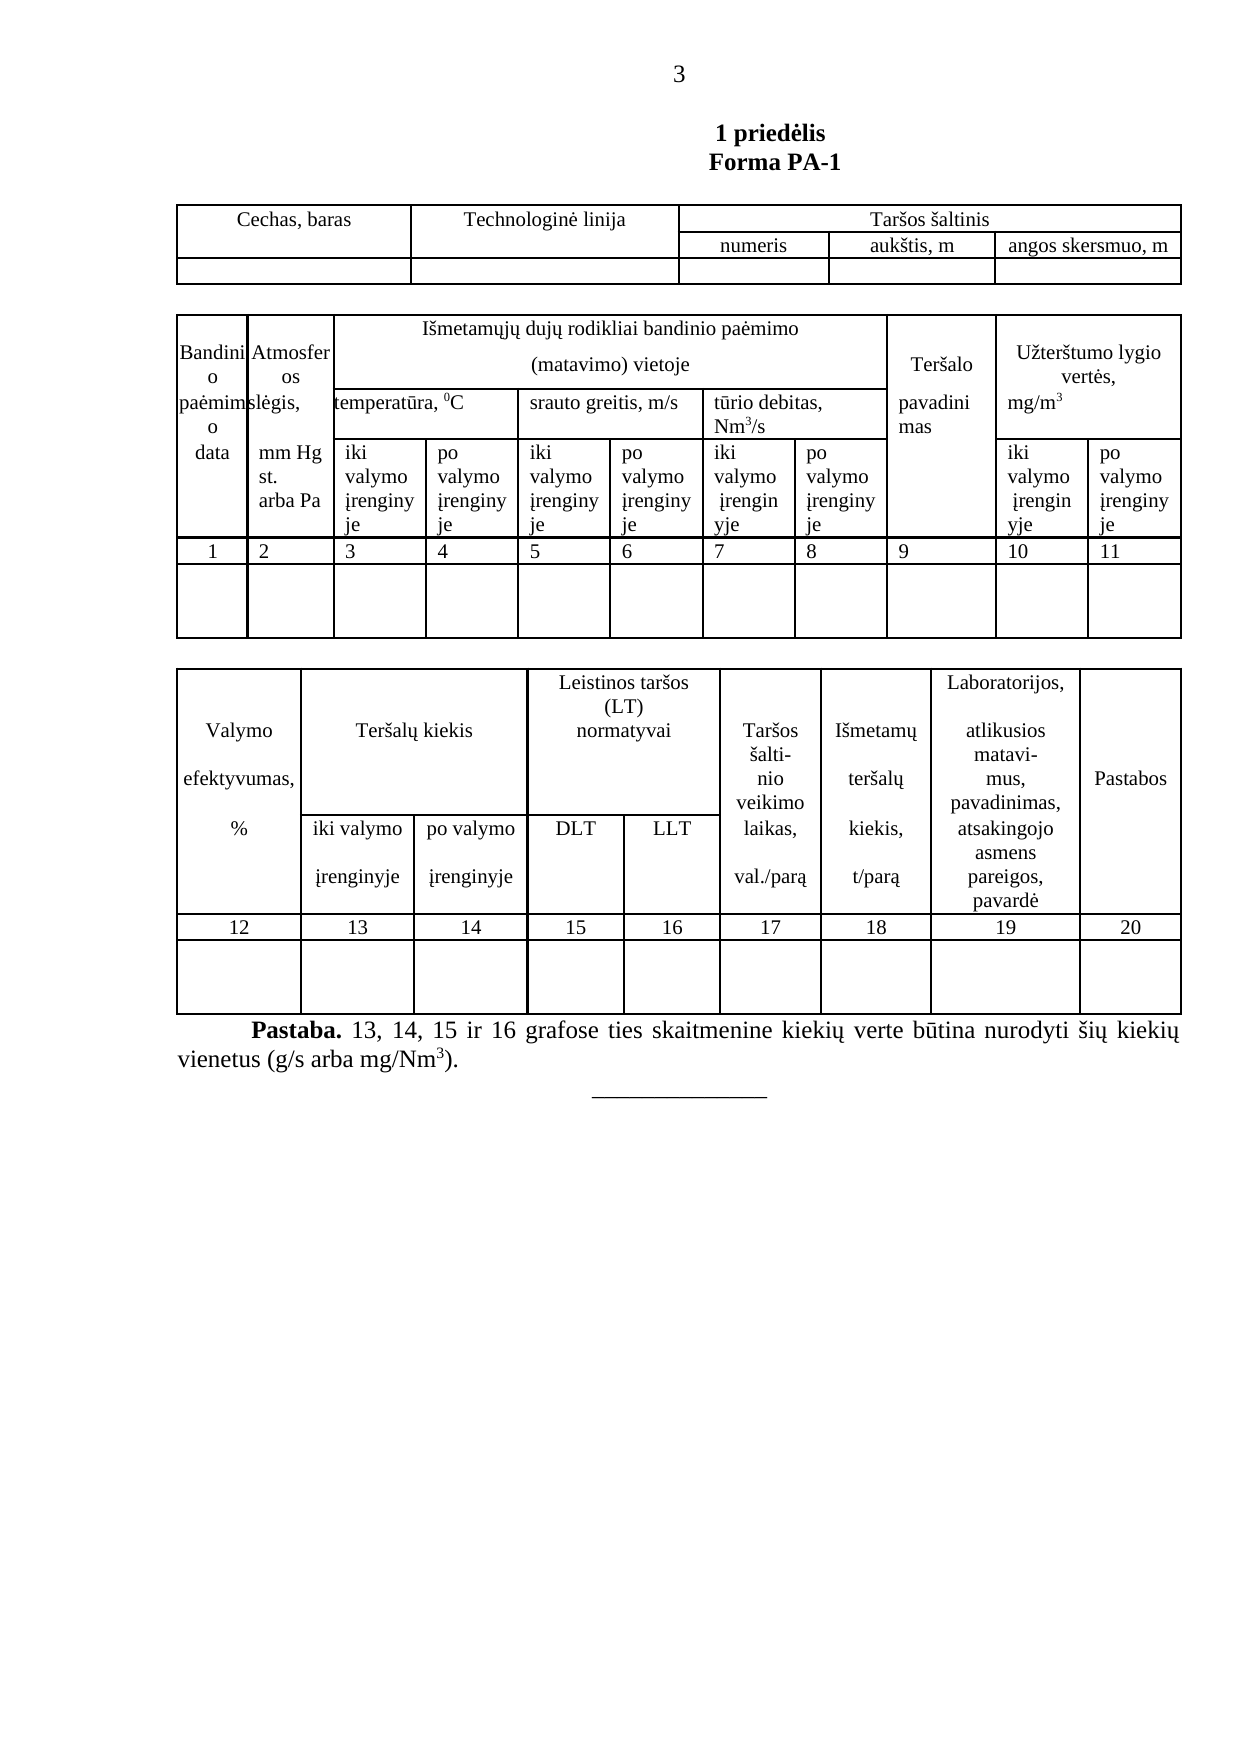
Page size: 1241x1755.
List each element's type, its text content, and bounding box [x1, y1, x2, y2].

table_cell [529, 766, 719, 814]
table_cell įrenginyje [302, 864, 413, 912]
table_cell [625, 989, 719, 1013]
table_cell [822, 941, 930, 965]
table_cell [1081, 965, 1180, 989]
table_cell [415, 989, 526, 1013]
table_cell normatyvai [529, 718, 719, 766]
table_cell t/parą [822, 864, 930, 912]
table_cell [611, 589, 702, 613]
table_cell [302, 965, 413, 989]
table_cell [932, 941, 1079, 965]
table_cell [888, 613, 995, 637]
table_cell [721, 989, 820, 1013]
table_cell 13 [302, 915, 413, 939]
table_cell [1081, 941, 1180, 965]
table_cell [796, 589, 886, 613]
table_cell [704, 589, 794, 613]
table_header Technologinė linija [412, 206, 678, 231]
table_cell [427, 613, 517, 637]
table_cell įrenginyje [704, 488, 794, 536]
table_cell [997, 565, 1087, 589]
table_cell angos skersmuo, m [996, 233, 1180, 257]
table_cell [415, 941, 526, 965]
table_cell Bandinio [178, 340, 246, 388]
table_cell iki valymo [519, 440, 609, 488]
table_cell [997, 589, 1087, 613]
table_cell [302, 989, 413, 1013]
table_header [822, 670, 930, 718]
table_cell [1081, 718, 1180, 766]
table_cell [611, 613, 702, 637]
table_cell mm Hg st. [249, 438, 333, 488]
table_cell 6 [611, 539, 702, 563]
table_cell [996, 259, 1180, 283]
table_cell 15 [529, 915, 623, 939]
table_header Leistinos taršos (LT) [529, 670, 719, 718]
table_cell [1089, 589, 1180, 613]
table_cell [249, 589, 333, 613]
table_header Taršos šaltinis [680, 206, 1180, 231]
table_cell val./parą [721, 864, 820, 912]
table_cell [249, 613, 333, 637]
table_cell teršalų [822, 766, 930, 814]
table_cell [178, 589, 246, 613]
table_cell [704, 565, 794, 589]
table_cell [178, 965, 300, 989]
table_cell 12 [178, 915, 300, 939]
table_cell [335, 613, 425, 637]
table_cell [796, 613, 886, 637]
table_cell [1081, 864, 1180, 912]
table_cell slėgis, [249, 388, 333, 438]
table_header Išmetamųjų dujų rodikliai bandinio paėmimo [335, 316, 886, 340]
table_cell Atmosferos [249, 340, 333, 388]
text 1 priedėlis [177, 118, 1181, 147]
table_cell [427, 565, 517, 589]
table_cell iki valymo [335, 440, 425, 488]
table_cell 2 [249, 539, 333, 563]
table_cell įrenginyje [997, 488, 1087, 536]
table_header [249, 316, 333, 340]
table_cell [415, 965, 526, 989]
table_cell (matavimo) vietoje [335, 340, 886, 388]
table_header [302, 670, 526, 718]
table_cell pavadinimas [888, 388, 995, 438]
table_cell [519, 613, 609, 637]
table_cell paėmimo [178, 388, 246, 438]
table_cell [178, 613, 246, 637]
table_cell % [178, 814, 300, 864]
table_cell atlikusios matavi- [932, 718, 1079, 766]
table_cell Pastabos [1081, 766, 1180, 814]
table_cell [529, 941, 623, 965]
table_cell [822, 989, 930, 1013]
table_cell [178, 941, 300, 965]
table_cell įrenginyje [427, 488, 517, 536]
table_cell [822, 965, 930, 989]
table_cell [611, 565, 702, 589]
table_cell [1081, 989, 1180, 1013]
table_header [888, 316, 995, 340]
table_cell [888, 589, 995, 613]
table_cell [178, 259, 410, 283]
table_header [178, 316, 246, 340]
table_header Cechas, baras [178, 206, 410, 231]
table_cell [888, 488, 995, 536]
table_cell 11 [1089, 539, 1180, 563]
table_cell LLT [625, 816, 719, 864]
table_cell 20 [1081, 915, 1180, 939]
text Pastaba. 13, 14, 15 ir 16 grafose ties skaitmenine kiekių verte būtina nurodyti šių kiekių vienetus (g/s arba mg/Nm3). [177, 1015, 1181, 1072]
table_cell Teršalų kiekis [302, 718, 526, 766]
table_cell [427, 589, 517, 613]
table_cell 8 [796, 539, 886, 563]
table_cell DLT [529, 816, 623, 864]
table_cell [888, 438, 995, 488]
table_cell [178, 989, 300, 1013]
table_cell nio veikimo [721, 766, 820, 814]
table_cell [249, 565, 333, 589]
table_cell mus, pavadinimas, [932, 766, 1079, 814]
table_cell [412, 259, 678, 283]
table_cell [302, 941, 413, 965]
table_cell laikas, [721, 814, 820, 864]
table_cell [1081, 814, 1180, 864]
table_cell Teršalo [888, 340, 995, 388]
table_header Laboratorijos, [932, 670, 1079, 718]
table_cell 19 [932, 915, 1079, 939]
table_cell įrenginyje [415, 864, 526, 912]
table_cell po valymo [427, 440, 517, 488]
table_cell [997, 613, 1087, 637]
table_cell atsakingojo asmens [932, 814, 1079, 864]
table_cell 14 [415, 915, 526, 939]
table_cell iki valymo [302, 816, 413, 864]
table_cell [721, 941, 820, 965]
table_cell [830, 259, 994, 283]
table_cell [932, 989, 1079, 1013]
table_cell [721, 965, 820, 989]
table_cell tūrio debitas, Nm3/s [704, 390, 886, 438]
table_header [721, 670, 820, 718]
table_header [1081, 670, 1180, 718]
text ______________ [177, 1072, 1181, 1101]
table_cell [704, 613, 794, 637]
table_cell efektyvumas, [178, 766, 300, 814]
table_cell data [178, 438, 246, 488]
table_cell [1089, 613, 1180, 637]
table_cell [625, 941, 719, 965]
table_header [997, 316, 1180, 340]
table_cell [888, 565, 995, 589]
table_cell įrenginyje [796, 488, 886, 536]
table_cell [1089, 565, 1180, 589]
table_cell įrenginyje [335, 488, 425, 536]
table_cell [335, 589, 425, 613]
table_cell po valymo [415, 816, 526, 864]
table_cell [335, 565, 425, 589]
table_cell Užterštumo lygio vertės, [997, 340, 1180, 388]
table_cell 17 [721, 915, 820, 939]
table_cell 4 [427, 539, 517, 563]
table_cell 1 [178, 539, 246, 563]
table_cell numeris [680, 233, 828, 257]
table_cell [519, 565, 609, 589]
table_cell [932, 965, 1079, 989]
table_cell [519, 589, 609, 613]
table_cell 16 [625, 915, 719, 939]
table_cell [625, 864, 719, 912]
table_cell mg/m3 [997, 388, 1180, 438]
table_cell [412, 231, 678, 257]
table_cell srauto greitis, m/s [519, 390, 702, 438]
table_cell [625, 965, 719, 989]
table_cell [302, 766, 526, 814]
table_cell [680, 259, 828, 283]
table_cell iki valymo [704, 440, 794, 488]
table_cell [178, 565, 246, 589]
table_cell kiekis, [822, 814, 930, 864]
table_cell iki valymo [997, 440, 1087, 488]
table_cell įrenginyje [519, 488, 609, 536]
table_cell [178, 231, 410, 257]
table_cell Išmetamų [822, 718, 930, 766]
table_cell Taršos šalti- [721, 718, 820, 766]
table_cell įrenginyje [611, 488, 702, 536]
table_cell [796, 565, 886, 589]
table_cell [178, 488, 246, 536]
table_cell arba Pa [249, 488, 333, 536]
table_cell po valymo [611, 440, 702, 488]
table_cell 5 [519, 539, 609, 563]
table_header [178, 670, 300, 718]
table_cell 18 [822, 915, 930, 939]
table_cell aukštis, m [830, 233, 994, 257]
text Forma PA-1 [177, 147, 1181, 176]
table_cell 9 [888, 539, 995, 563]
table_cell 10 [997, 539, 1087, 563]
table_cell po valymo [796, 440, 886, 488]
table_cell [529, 989, 623, 1013]
table_cell [529, 965, 623, 989]
table_cell įrenginyje [1089, 488, 1180, 536]
table_cell [529, 864, 623, 912]
table_cell temperatūra, 0C [335, 390, 517, 438]
table_cell [178, 864, 300, 912]
table_cell 3 [335, 539, 425, 563]
table_cell Valymo [178, 718, 300, 766]
table_cell po valymo [1089, 440, 1180, 488]
table_cell pareigos, pavardė [932, 864, 1079, 912]
table_cell 7 [704, 539, 794, 563]
